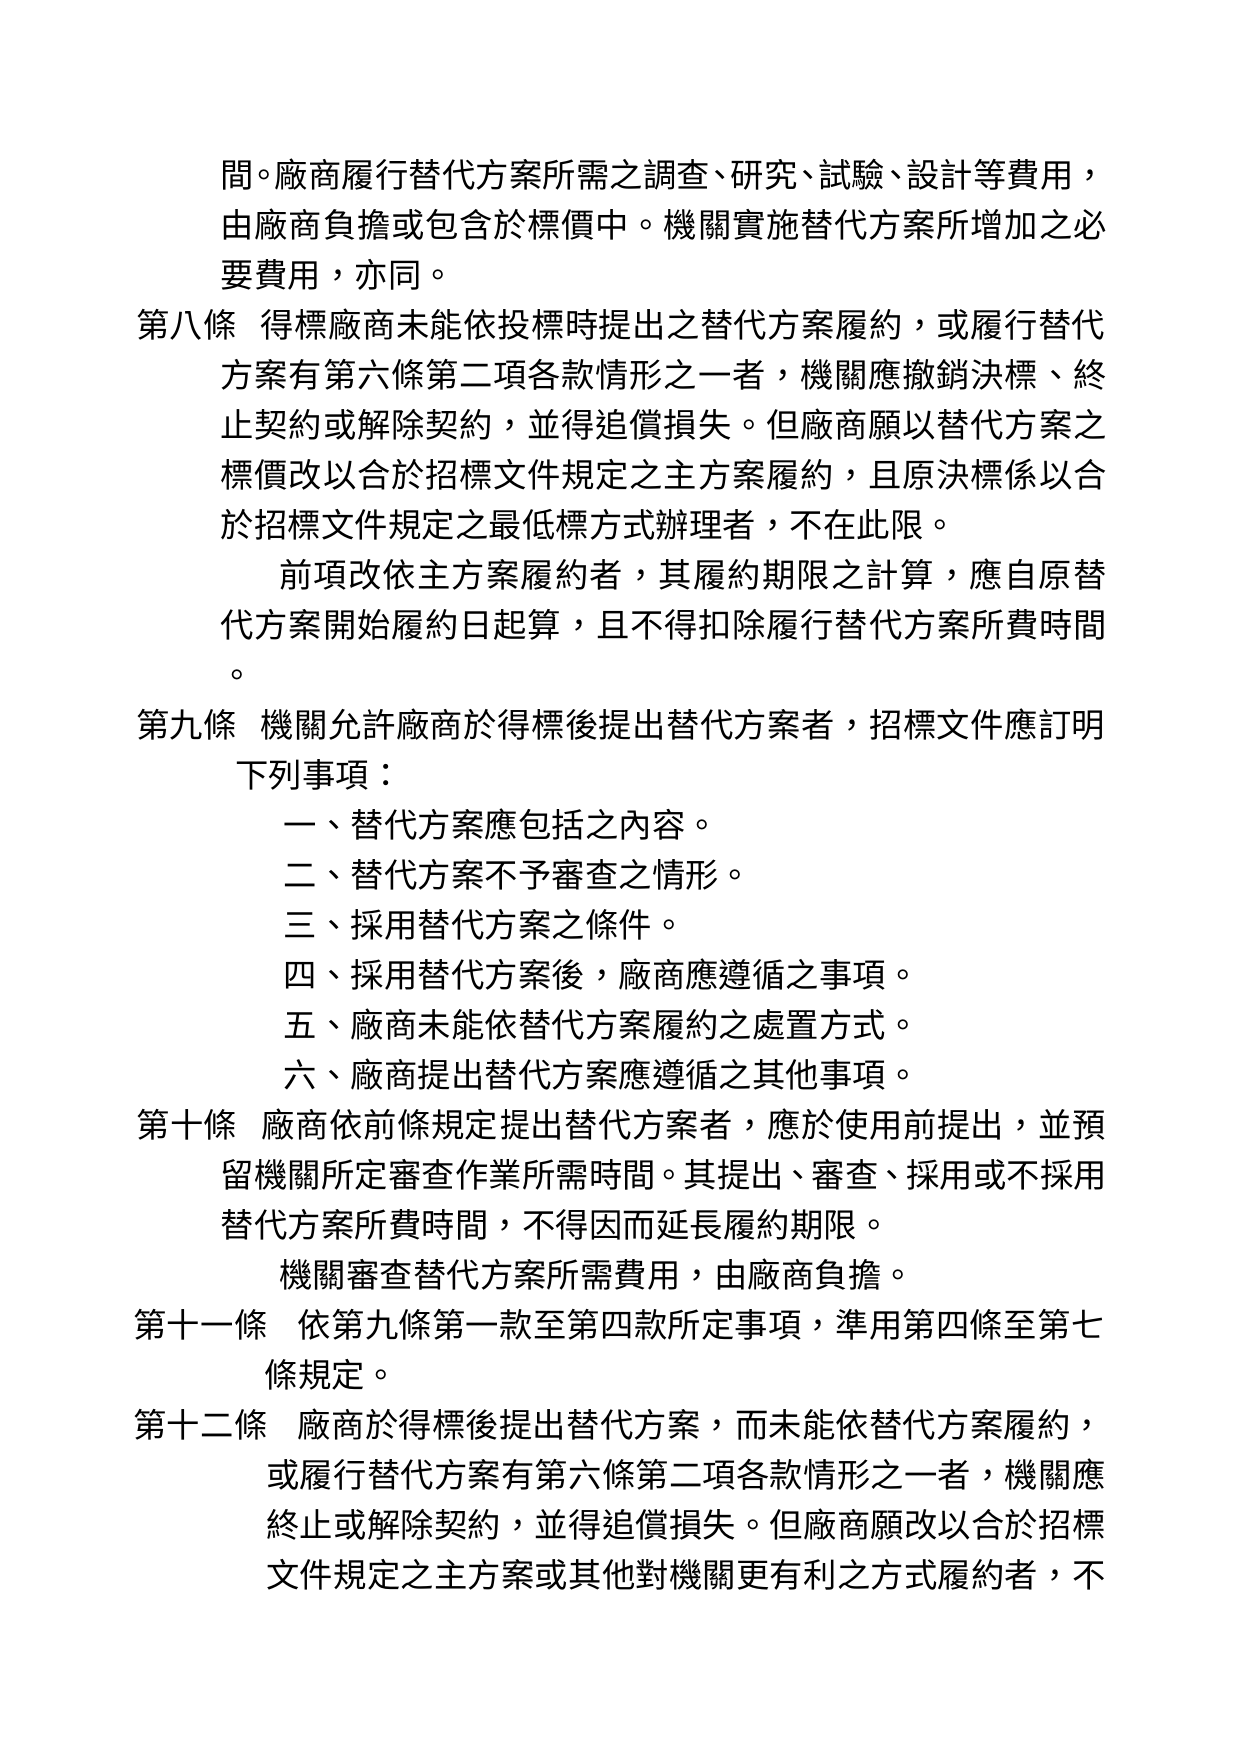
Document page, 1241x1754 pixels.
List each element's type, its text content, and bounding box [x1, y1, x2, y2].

table_cell 第九條 機關允許廠商於得標後提出替代方案者，招標文件應訂明下列事項： 一、替代方案應包括之內容。 二、替代方案不予審查之情形。 三、採用替代方案之條件。 四、採用替代方案後，廠商應遵循之事項。 五、廠商未能依替代方案履約之處置方式。 六、廠商提出替代方案應遵循之其他事項。 [133, 698, 1110, 1098]
table_cell 第十二條 廠商於得標後提出替代方案，而未能依替代方案履約，或履行替代方案有第六條第二項各款情形之一者，機關應終止或解除契約，並得追償損失。但廠商願改以合於招標文件規定之主方案或其他對機關更有利之方式履約者，不 [133, 1398, 1110, 1598]
table_cell 第十條 廠商依前條規定提出替代方案者，應於使用前提出，並預留機關所定審查作業所需時間。其提出、審查、採用或不採用替代方案所費時間，不得因而延長履約期限。 機關審查替代方案所需費用，由廠商負擔。 [133, 1098, 1110, 1298]
table_cell 間。廠商履行替代方案所需之調查、研究、試驗、設計等費用，由廠商負擔或包含於標價中。機關實施替代方案所增加之必要費用，亦同。 [133, 148, 1110, 298]
table_cell 第十一條 依第九條第一款至第四款所定事項，準用第四條至第七條規定。 [133, 1298, 1110, 1398]
table_cell 第八條 得標廠商未能依投標時提出之替代方案履約，或履行替代方案有第六條第二項各款情形之一者，機關應撤銷決標、終止契約或解除契約，並得追償損失。但廠商願以替代方案之標價改以合於招標文件規定之主方案履約，且原決標係以合於招標文件規定之最低標方式辦理者，不在此限。 前項改依主方案履約者，其履約期限之計算，應自原替代方案開始履約日起算，且不得扣除履行替代方案所費時間。 [133, 298, 1110, 698]
